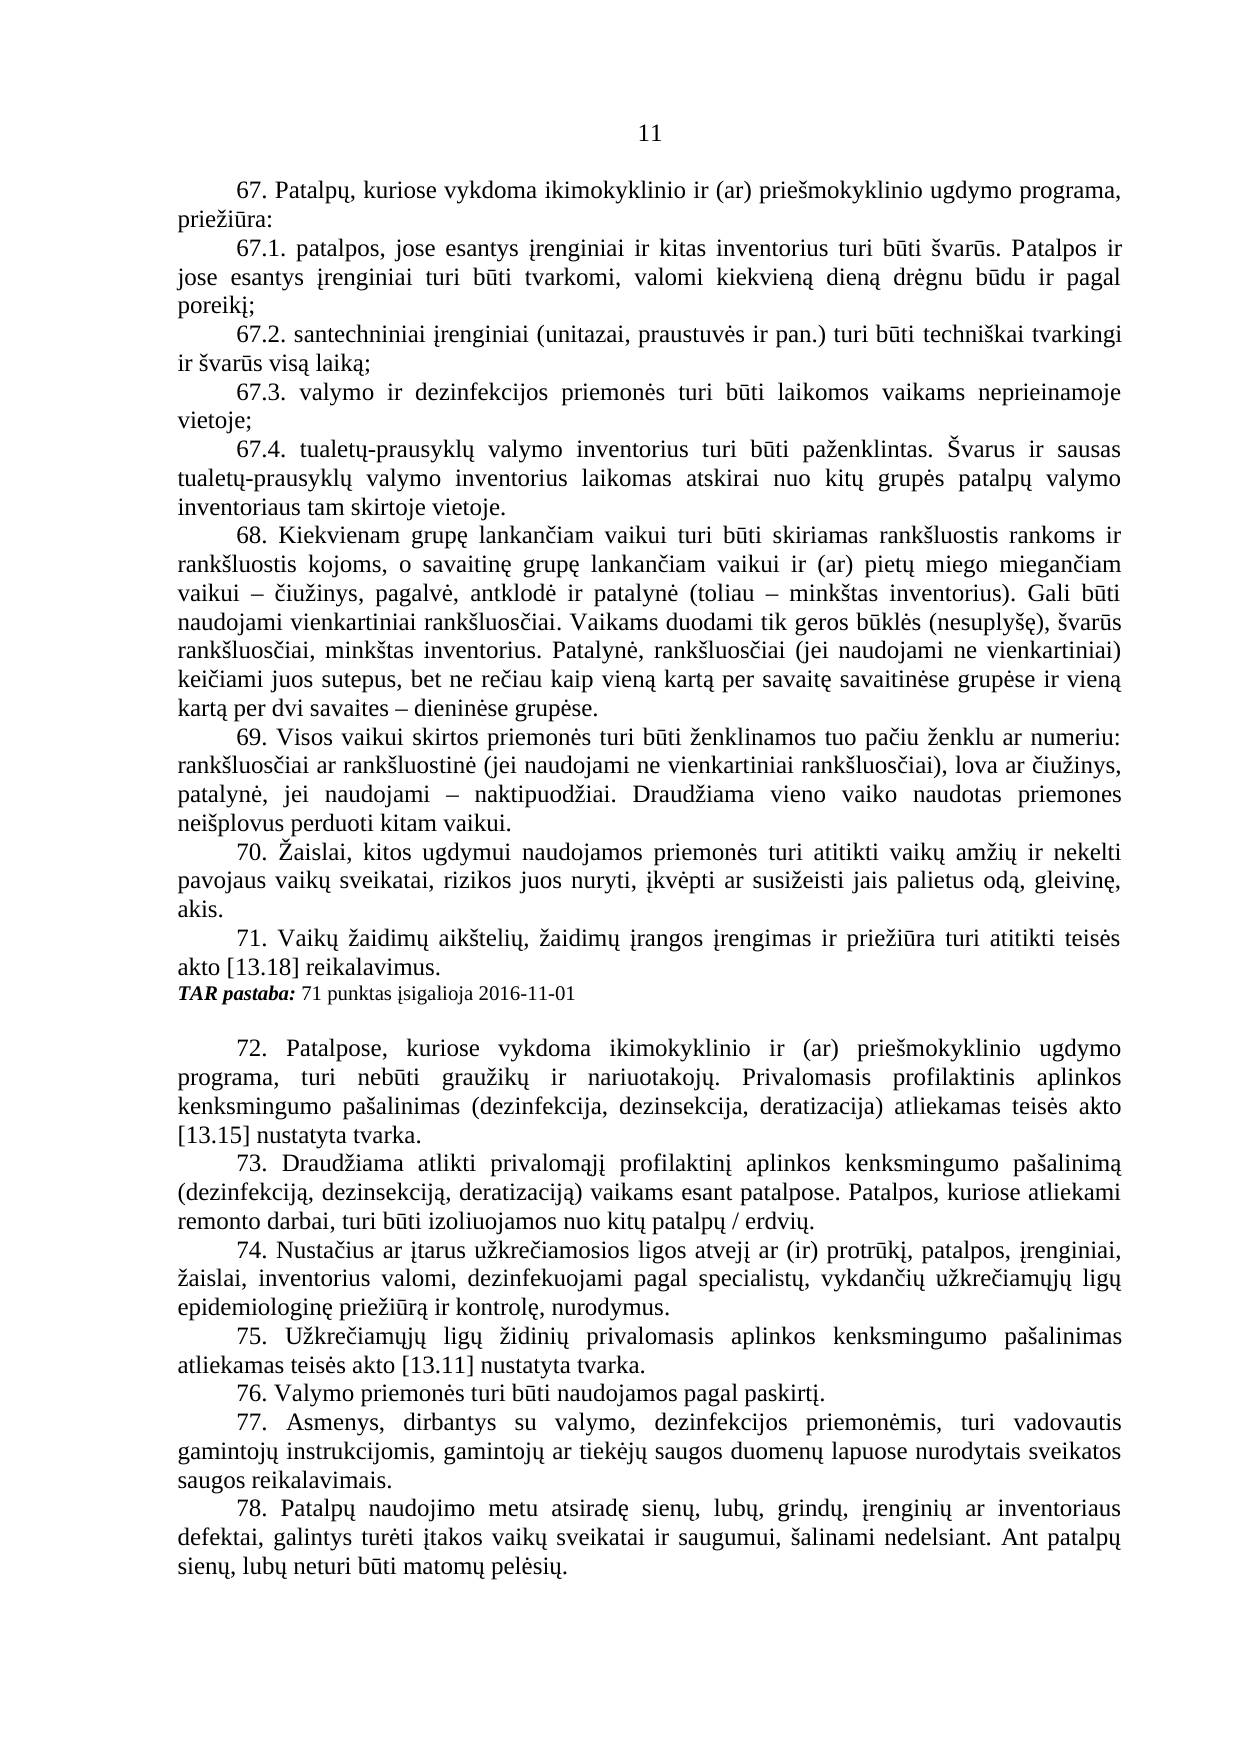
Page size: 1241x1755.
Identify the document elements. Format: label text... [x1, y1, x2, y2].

text 73. Draudžiama atlikti privalomąjį profilaktinį aplinkos kenksmingumo pašalinimą (dezinfekciją, dezinsekciją, deratizaciją) vaikams esant patalpose. Patalpos, kuriose atliekami remonto darbai, turi būti izoliuojamos nuo kitų patalpų / erdvių. [177, 1148, 1122, 1235]
text 67.1. patalpos, jose esantys įrenginiai ir kitas inventorius turi būti švarūs. Patalpos ir jose esantys įrenginiai turi būti tvarkomi, valomi kiekvieną dieną drėgnu būdu ir pagal poreikį; [177, 233, 1122, 319]
text 67.2. santechniniai įrenginiai (unitazai, praustuvės ir pan.) turi būti techniškai tvarkingi ir švarūs visą laiką; [177, 319, 1122, 377]
text 75. Užkrečiamųjų ligų židinių privalomasis aplinkos kenksmingumo pašalinimas atliekamas teisės akto [13.11] nustatyta tvarka. [177, 1321, 1122, 1378]
text 76. Valymo priemonės turi būti naudojamos pagal paskirtį. [177, 1378, 1122, 1407]
text 67. Patalpų, kuriose vykdoma ikimokyklinio ir (ar) priešmokyklinio ugdymo programa, priežiūra: [177, 176, 1122, 233]
text 77. Asmenys, dirbantys su valymo, dezinfekcijos priemonėmis, turi vadovautis gamintojų instrukcijomis, gamintojų ar tiekėjų saugos duomenų lapuose nurodytais sveikatos saugos reikalavimais. [177, 1407, 1122, 1493]
text 72. Patalpose, kuriose vykdoma ikimokyklinio ir (ar) priešmokyklinio ugdymo programa, turi nebūti graužikų ir nariuotakojų. Privalomasis profilaktinis aplinkos kenksmingumo pašalinimas (dezinfekcija, dezinsekcija, deratizacija) atliekamas teisės akto [13.15] nustatyta tvarka. [177, 1033, 1122, 1148]
text 69. Visos vaikui skirtos priemonės turi būti ženklinamos tuo pačiu ženklu ar numeriu: rankšluosčiai ar rankšluostinė (jei naudojami ne vienkartiniai rankšluosčiai), lova ar čiužinys, patalynė, jei naudojami – naktipuodžiai. Draudžiama vieno vaiko naudotas priemones neišplovus perduoti kitam vaikui. [177, 722, 1122, 837]
text TAR pastaba: 71 punktas įsigalioja 2016-11-01 [177, 981, 1122, 1005]
text 74. Nustačius ar įtarus užkrečiamosios ligos atvejį ar (ir) protrūkį, patalpos, įrenginiai, žaislai, inventorius valomi, dezinfekuojami pagal specialistų, vykdančių užkrečiamųjų ligų epidemiologinę priežiūrą ir kontrolę, nurodymus. [177, 1235, 1122, 1321]
text 71. Vaikų žaidimų aikštelių, žaidimų įrangos įrengimas ir priežiūra turi atitikti teisės akto [13.18] reikalavimus. [177, 923, 1122, 981]
text 78. Patalpų naudojimo metu atsiradę sienų, lubų, grindų, įrenginių ar inventoriaus defektai, galintys turėti įtakos vaikų sveikatai ir saugumui, šalinami nedelsiant. Ant patalpų sienų, lubų neturi būti matomų pelėsių. [177, 1493, 1122, 1580]
text 68. Kiekvienam grupę lankančiam vaikui turi būti skiriamas rankšluostis rankoms ir rankšluostis kojoms, o savaitinę grupę lankančiam vaikui ir (ar) pietų miego miegančiam vaikui – čiužinys, pagalvė, antklodė ir patalynė (toliau – minkštas inventorius). Gali būti naudojami vienkartiniai rankšluosčiai. Vaikams duodami tik geros būklės (nesuplyšę), švarūs rankšluosčiai, minkštas inventorius. Patalynė, rankšluosčiai (jei naudojami ne vienkartiniai) keičiami juos sutepus, bet ne rečiau kaip vieną kartą per savaitę savaitinėse grupėse ir vieną kartą per dvi savaites – dieninėse grupėse. [177, 521, 1122, 722]
text 67.4. tualetų-prausyklų valymo inventorius turi būti paženklintas. Švarus ir sausas tualetų-prausyklų valymo inventorius laikomas atskirai nuo kitų grupės patalpų valymo inventoriaus tam skirtoje vietoje. [177, 434, 1122, 521]
text 70. Žaislai, kitos ugdymui naudojamos priemonės turi atitikti vaikų amžių ir nekelti pavojaus vaikų sveikatai, rizikos juos nuryti, įkvėpti ar susižeisti jais palietus odą, gleivinę, akis. [177, 837, 1122, 923]
text 67.3. valymo ir dezinfekcijos priemonės turi būti laikomos vaikams neprieinamoje vietoje; [177, 377, 1122, 434]
